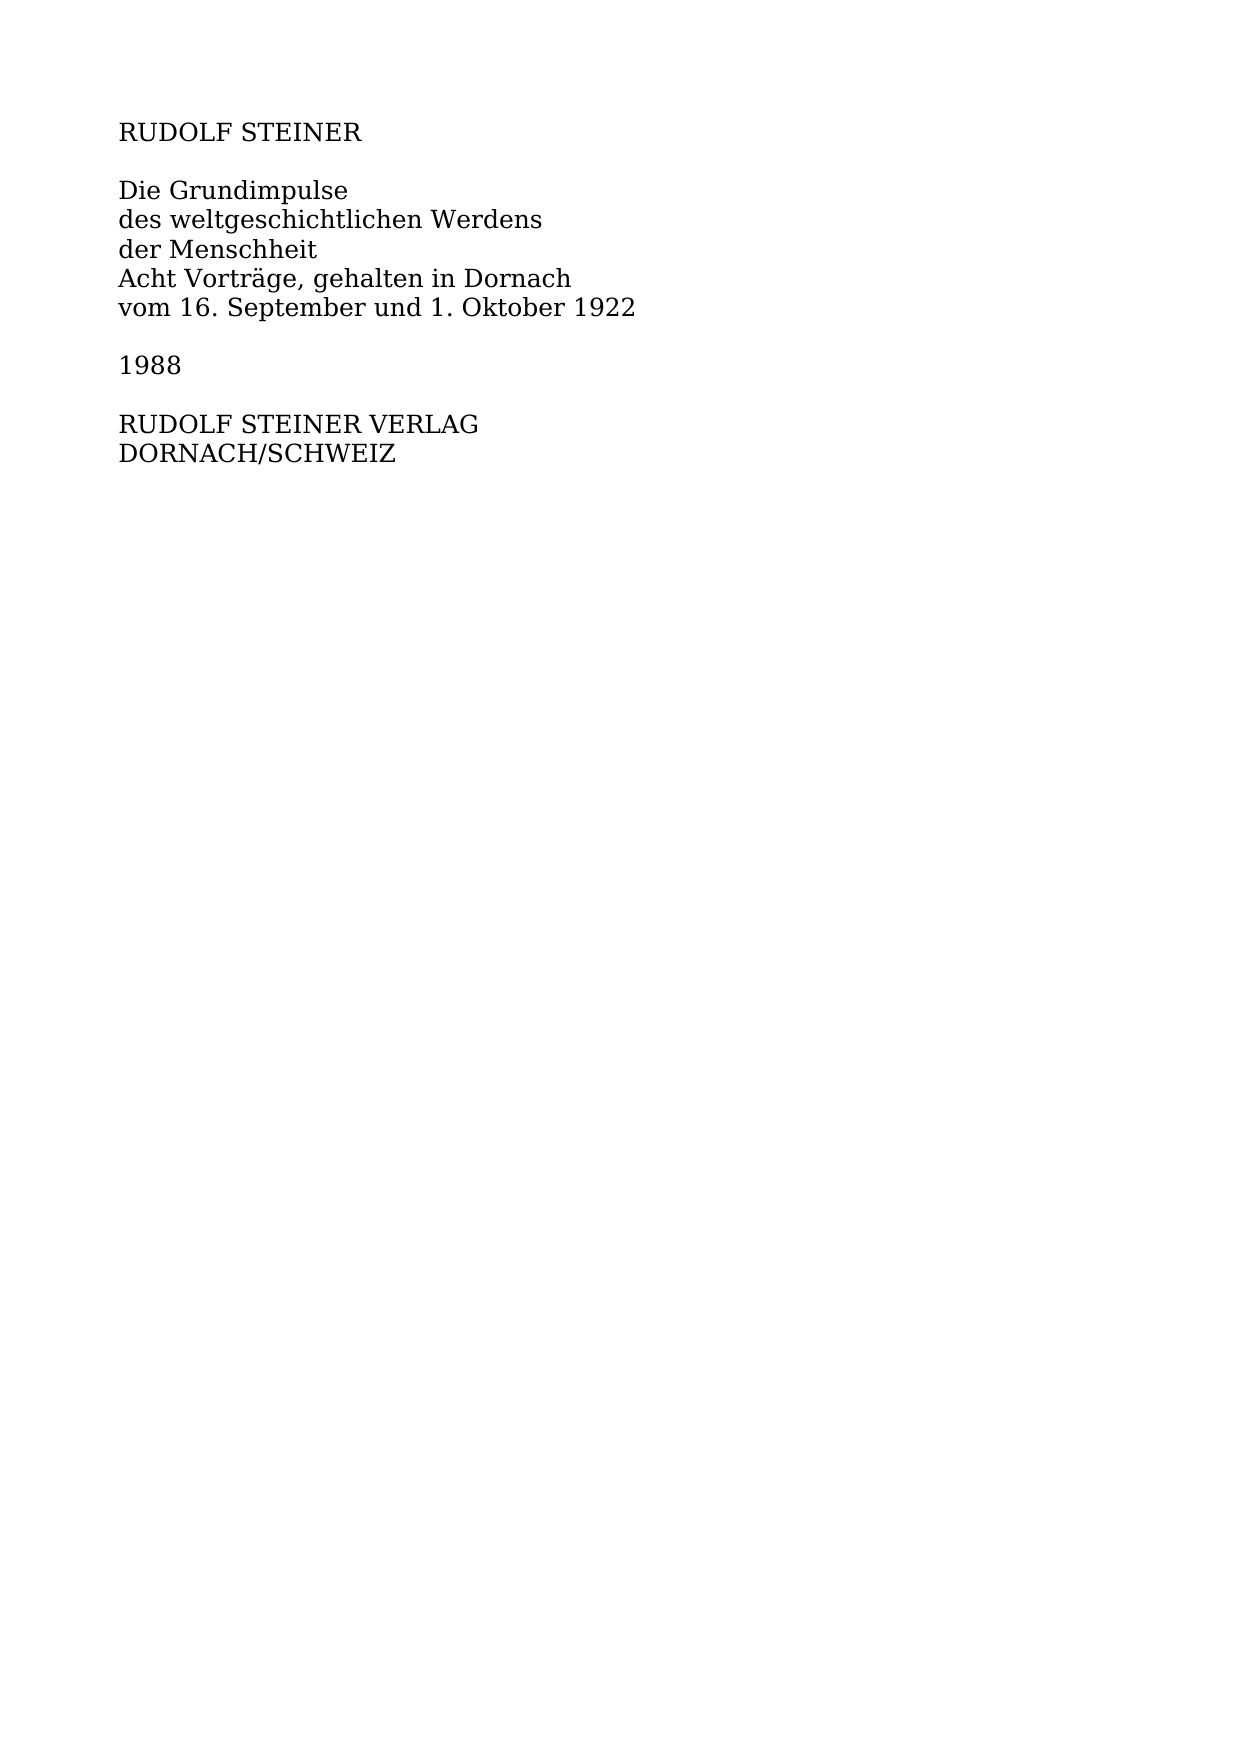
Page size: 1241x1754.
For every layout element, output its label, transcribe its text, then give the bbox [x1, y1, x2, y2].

text RUDOLF STEINER VERLAG [118, 410, 1122, 439]
text DORNACH/SCHWEIZ [118, 439, 1122, 468]
text vom 16. September und 1. Oktober 1922 [118, 293, 1122, 322]
text Acht Vorträge, gehalten in Dornach [118, 264, 1122, 293]
text Die Grundimpulse [118, 176, 1122, 206]
text des weltgeschichtlichen Werdens [118, 206, 1122, 235]
text RUDOLF STEINER [118, 118, 1122, 147]
text 1988 [118, 351, 1122, 381]
text der Menschheit [118, 235, 1122, 264]
